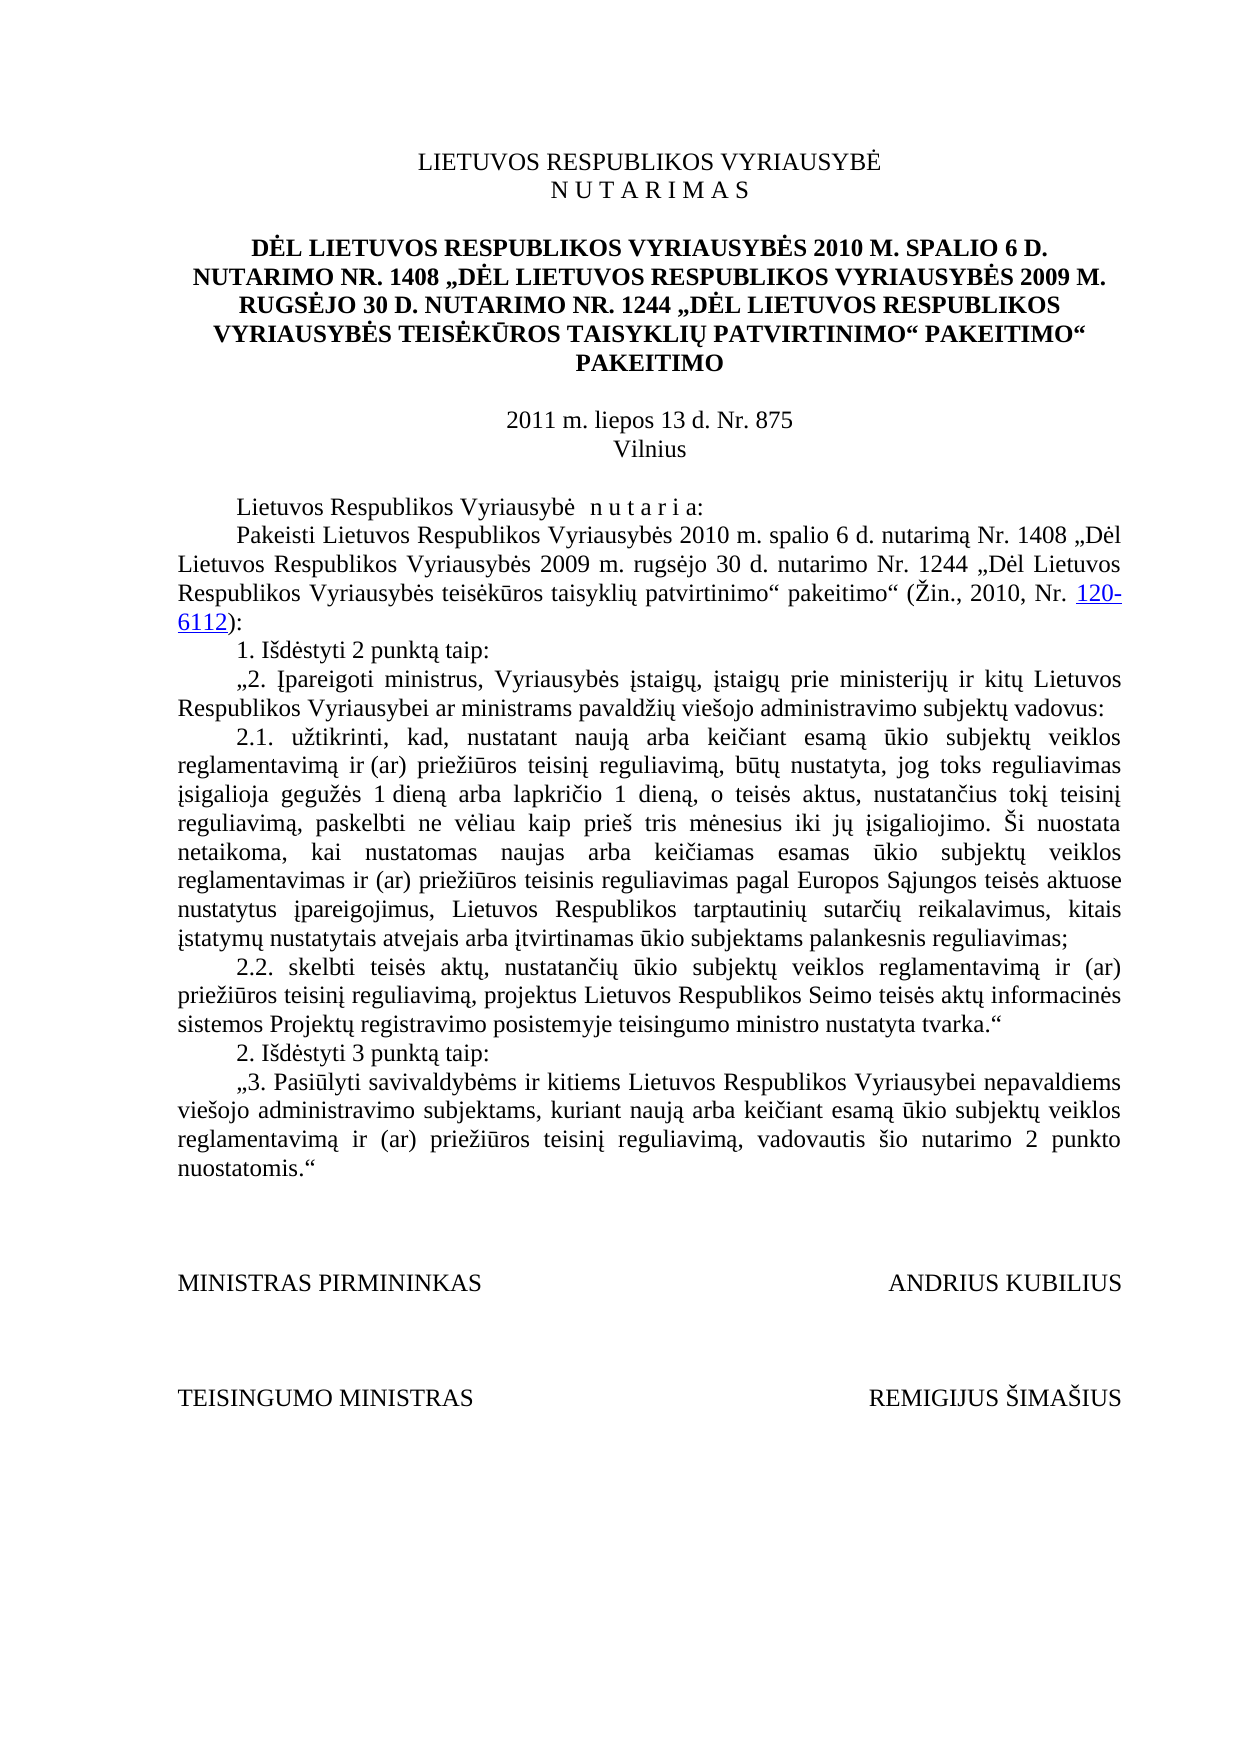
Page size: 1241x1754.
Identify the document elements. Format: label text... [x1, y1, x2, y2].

text 2. Išdėstyti 3 punktą taip: [177, 1038, 1122, 1067]
text „2. Įpareigoti ministrus, Vyriausybės įstaigų, įstaigų prie ministerijų ir kitų Lietuvos Respublikos Vyriausybei ar ministrams pavaldžių viešojo administravimo subjektų vadovus: [177, 664, 1122, 722]
text Lietuvos Respublikos Vyriausybė [177, 147, 1122, 176]
text 2011 m. liepos 13 d. Nr. 875 [177, 406, 1122, 434]
text Vilnius [177, 434, 1122, 463]
text „3. Pasiūlyti savivaldybėms ir kitiems Lietuvos Respublikos Vyriausybei nepavaldiems viešojo administravimo subjektams, kuriant naują arba keičiant esamą ūkio subjektų veiklos reglamentavimą ir (ar) priežiūros teisinį reguliavimą, vadovautis šio nutarimo 2 punkto nuostatomis.“ [177, 1067, 1122, 1182]
text DĖL LIETUVOS RESPUBLIKOS VYRIAUSYBĖS 2010 M. SPALIO 6 D. NUTARIMO NR. 1408 „DĖL LIETUVOS RESPUBLIKOS VYRIAUSYBĖS 2009 M. RUGSĖJO 30 D. NUTARIMO NR. 1244 „DĖL LIETUVOS RESPUBLIKOS VYRIAUSYBĖS TEISĖKŪROS TAISYKLIŲ PATVIRTINIMO“ PAKEITIMO“ PAKEITIMO [177, 233, 1122, 377]
text 2.2. skelbti teisės aktų, nustatančių ūkio subjektų veiklos reglamentavimą ir (ar) priežiūros teisinį reguliavimą, projektus Lietuvos Respublikos Seimo teisės aktų informacinės sistemos Projektų registravimo posistemyje teisingumo ministro nustatyta tvarka.“ [177, 952, 1122, 1038]
text Lietuvos Respublikos Vyriausybė nutaria: [177, 492, 1122, 521]
text TEISINGUMO MINISTRAS REMIGIJUS ŠIMAŠIUS [177, 1383, 1122, 1412]
text 2.1. užtikrinti, kad, nustatant naują arba keičiant esamą ūkio subjektų veiklos reglamentavimą ir (ar) priežiūros teisinį reguliavimą, būtų nustatyta, jog toks reguliavimas įsigalioja gegužės 1 dieną arba lapkričio 1 dieną, o teisės aktus, nustatančius tokį teisinį reguliavimą, paskelbti ne vėliau kaip prieš tris mėnesius iki jų įsigaliojimo. Ši nuostata netaikoma, kai nustatomas naujas arba keičiamas esamas ūkio subjektų veiklos reglamentavimas ir (ar) priežiūros teisinis reguliavimas pagal Europos Sąjungos teisės aktuose nustatytus įpareigojimus, Lietuvos Respublikos tarptautinių sutarčių reikalavimus, kitais įstatymų nustatytais atvejais arba įtvirtinamas ūkio subjektams palankesnis reguliavimas; [177, 722, 1122, 952]
text NUTARIMAS [177, 176, 1122, 204]
text 1. Išdėstyti 2 punktą taip: [177, 636, 1122, 664]
text Pakeisti Lietuvos Respublikos Vyriausybės 2010 m. spalio 6 d. nutarimą Nr. 1408 „Dėl Lietuvos Respublikos Vyriausybės 2009 m. rugsėjo 30 d. nutarimo Nr. 1244 „Dėl Lietuvos Respublikos Vyriausybės teisėkūros taisyklių patvirtinimo“ pakeitimo“ (Žin., 2010, Nr. 120-6112): [177, 521, 1122, 636]
text MINISTRAS PIRMININKAS ANDRIUS KUBILIUS [177, 1268, 1122, 1297]
